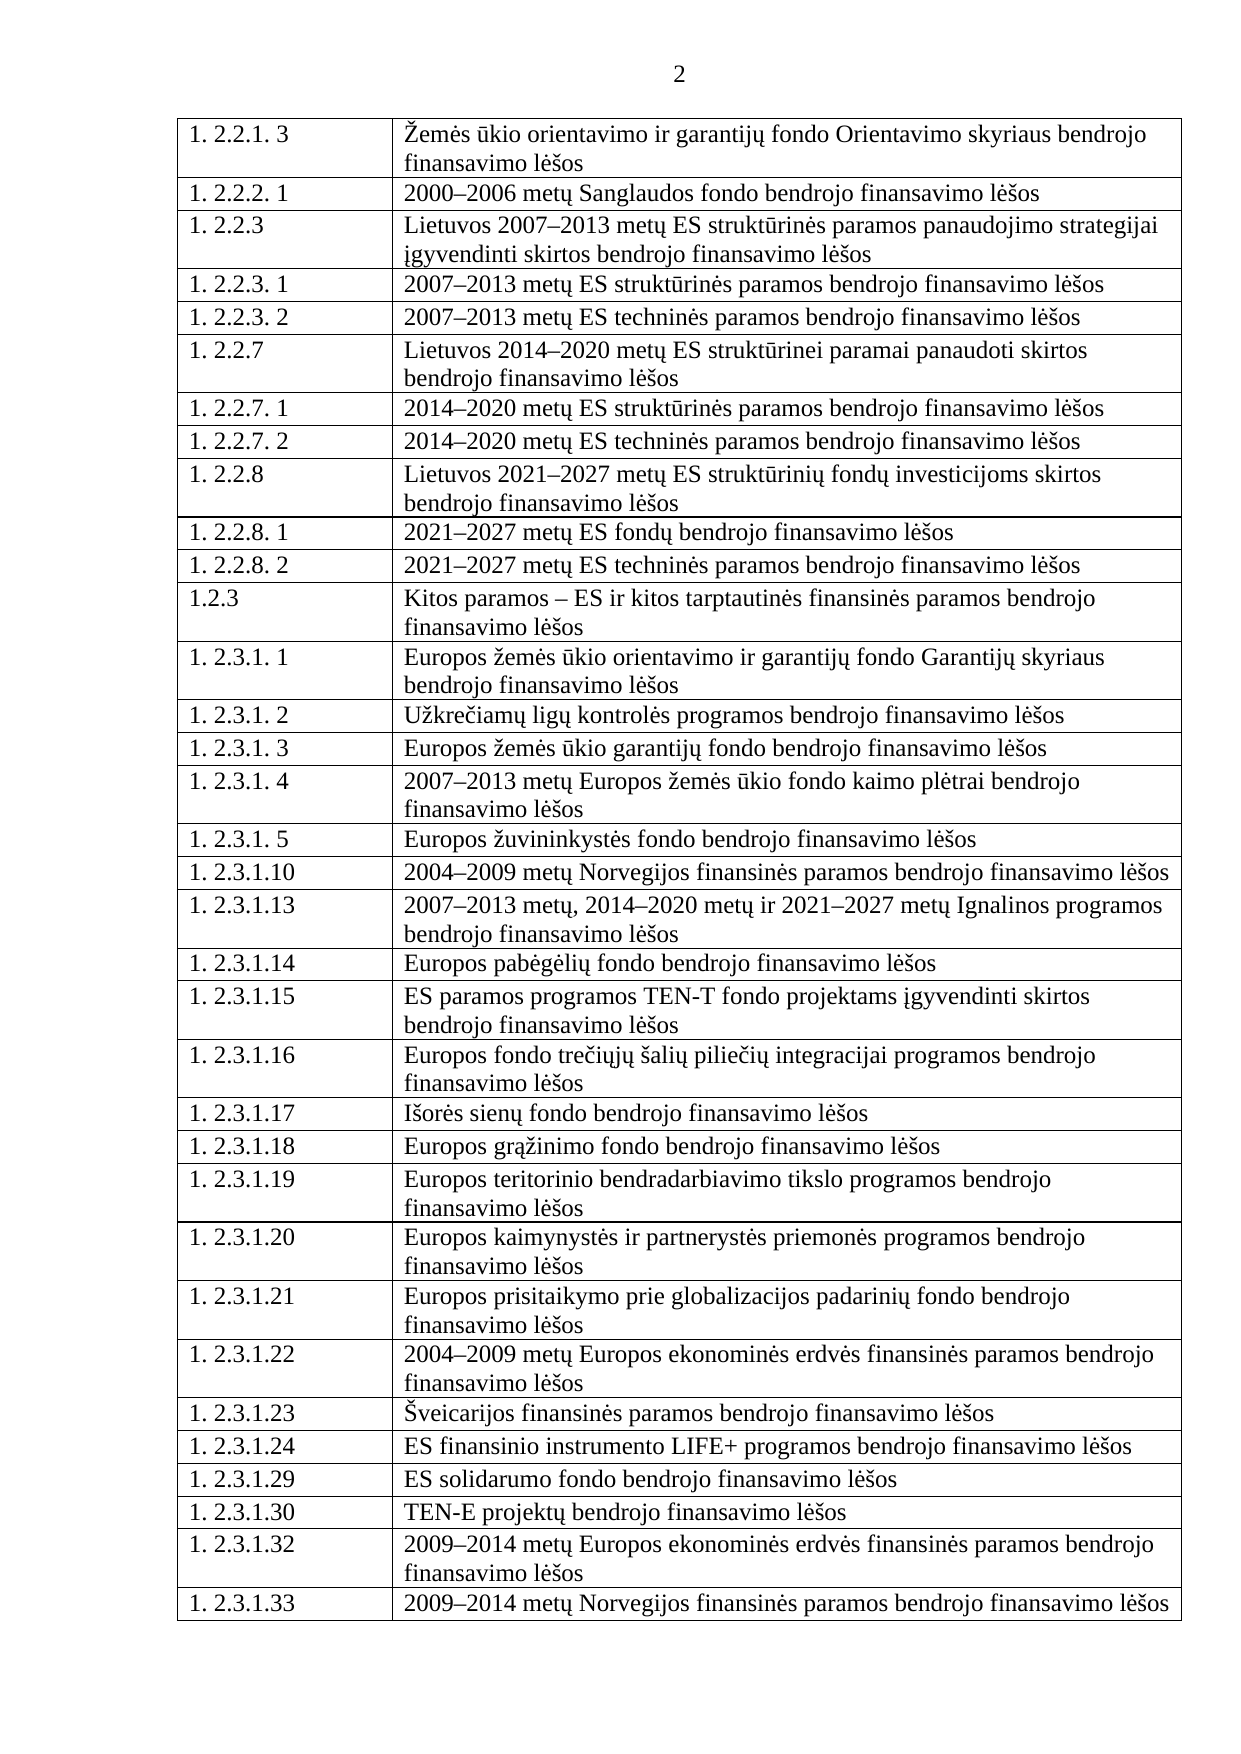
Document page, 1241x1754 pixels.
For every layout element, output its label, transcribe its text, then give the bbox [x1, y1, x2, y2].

table_cell Europos prisitaikymo prie globalizacijos padarinių fondo bendrojo finansavimo lėšos [393, 1281, 1181, 1338]
table_cell 2021–2027 metų ES fondų bendrojo finansavimo lėšos [393, 518, 1181, 549]
table_cell Europos žemės ūkio orientavimo ir garantijų fondo Garantijų skyriaus bendrojo finansavimo lėšos [393, 642, 1181, 699]
table_cell Europos žuvininkystės fondo bendrojo finansavimo lėšos [393, 824, 1181, 856]
table_cell 2021–2027 metų ES techninės paramos bendrojo finansavimo lėšos [393, 550, 1181, 582]
table_cell 1. 2.3.1.17 [178, 1098, 392, 1130]
table_cell 2014–2020 metų ES struktūrinės paramos bendrojo finansavimo lėšos [393, 393, 1181, 425]
table_cell Europos kaimynystės ir partnerystės priemonės programos bendrojo finansavimo lėšos [393, 1223, 1181, 1280]
table_cell 1. 2.3.1.14 [178, 949, 392, 980]
table_cell 2009–2014 metų Norvegijos finansinės paramos bendrojo finansavimo lėšos [393, 1588, 1181, 1620]
table_cell Europos grąžinimo fondo bendrojo finansavimo lėšos [393, 1131, 1181, 1163]
table_cell 1. 2.3.1.30 [178, 1497, 392, 1528]
table_cell 1. 2.3.1.13 [178, 890, 392, 947]
table_cell TEN-E projektų bendrojo finansavimo lėšos [393, 1497, 1181, 1528]
table_cell 1. 2.3.1.10 [178, 857, 392, 889]
table_cell 2014–2020 metų ES techninės paramos bendrojo finansavimo lėšos [393, 426, 1181, 458]
table_cell Lietuvos 2014–2020 metų ES struktūrinei paramai panaudoti skirtos bendrojo finansavimo lėšos [393, 335, 1181, 392]
table_cell 2007–2013 metų Europos žemės ūkio fondo kaimo plėtrai bendrojo finansavimo lėšos [393, 766, 1181, 823]
table_cell 1. 2.3.1.32 [178, 1529, 392, 1587]
table_cell 1. 2.2.8 [178, 459, 392, 516]
table_cell Europos žemės ūkio garantijų fondo bendrojo finansavimo lėšos [393, 733, 1181, 765]
table_cell 2007–2013 metų ES struktūrinės paramos bendrojo finansavimo lėšos [393, 269, 1181, 301]
table_cell 1. 2.2.7. 2 [178, 426, 392, 458]
table_cell 1. 2.3.1.24 [178, 1431, 392, 1463]
table_cell 1. 2.3.1.15 [178, 981, 392, 1039]
table_cell 1. 2.3.1. 2 [178, 700, 392, 732]
table_cell 2007–2013 metų, 2014–2020 metų ir 2021–2027 metų Ignalinos programos bendrojo finansavimo lėšos [393, 890, 1181, 947]
table_cell 2009–2014 metų Europos ekonominės erdvės finansinės paramos bendrojo finansavimo lėšos [393, 1529, 1181, 1587]
table_cell 2000–2006 metų Sanglaudos fondo bendrojo finansavimo lėšos [393, 178, 1181, 209]
table_cell 1. 2.3.1.16 [178, 1040, 392, 1097]
table_cell ES solidarumo fondo bendrojo finansavimo lėšos [393, 1464, 1181, 1496]
table_cell Europos pabėgėlių fondo bendrojo finansavimo lėšos [393, 949, 1181, 980]
table_cell 1. 2.3.1. 5 [178, 824, 392, 856]
table_cell 1. 2.3.1.20 [178, 1223, 392, 1280]
table_cell 1. 2.3.1.19 [178, 1164, 392, 1221]
table_cell Šveicarijos finansinės paramos bendrojo finansavimo lėšos [393, 1398, 1181, 1430]
table_cell 1. 2.3.1.23 [178, 1398, 392, 1430]
table_cell Lietuvos 2007–2013 metų ES struktūrinės paramos panaudojimo strategijai įgyvendinti skirtos bendrojo finansavimo lėšos [393, 211, 1181, 268]
table_cell Europos fondo trečiųjų šalių piliečių integracijai programos bendrojo finansavimo lėšos [393, 1040, 1181, 1097]
table_cell 1. 2.2.3. 2 [178, 302, 392, 334]
table_cell 2004–2009 metų Norvegijos finansinės paramos bendrojo finansavimo lėšos [393, 857, 1181, 889]
table_cell 1. 2.3.1.33 [178, 1588, 392, 1620]
table_cell 2007–2013 metų ES techninės paramos bendrojo finansavimo lėšos [393, 302, 1181, 334]
table_cell 1. 2.3.1.18 [178, 1131, 392, 1163]
table_cell Žemės ūkio orientavimo ir garantijų fondo Orientavimo skyriaus bendrojo finansavimo lėšos [393, 119, 1181, 177]
table_cell 1. 2.3.1.21 [178, 1281, 392, 1338]
table_cell 1. 2.3.1. 1 [178, 642, 392, 699]
table_cell 1. 2.3.1.22 [178, 1340, 392, 1397]
table_cell 1. 2.2.7 [178, 335, 392, 392]
table_cell 1. 2.2.1. 3 [178, 119, 392, 177]
table_cell ES finansinio instrumento LIFE+ programos bendrojo finansavimo lėšos [393, 1431, 1181, 1463]
table_cell 1. 2.2.7. 1 [178, 393, 392, 425]
table_cell Lietuvos 2021–2027 metų ES struktūrinių fondų investicijoms skirtos bendrojo finansavimo lėšos [393, 459, 1181, 516]
table_cell 1. 2.3.1.29 [178, 1464, 392, 1496]
table_cell 1. 2.2.3 [178, 211, 392, 268]
table_cell 1. 2.2.2. 1 [178, 178, 392, 209]
table_cell 1.2.3 [178, 583, 392, 641]
table_cell 1. 2.3.1. 4 [178, 766, 392, 823]
table_cell Europos teritorinio bendradarbiavimo tikslo programos bendrojo finansavimo lėšos [393, 1164, 1181, 1221]
table_cell Kitos paramos – ES ir kitos tarptautinės finansinės paramos bendrojo finansavimo lėšos [393, 583, 1181, 641]
table_cell 1. 2.3.1. 3 [178, 733, 392, 765]
table_cell 2004–2009 metų Europos ekonominės erdvės finansinės paramos bendrojo finansavimo lėšos [393, 1340, 1181, 1397]
table_cell Išorės sienų fondo bendrojo finansavimo lėšos [393, 1098, 1181, 1130]
table_cell 1. 2.2.3. 1 [178, 269, 392, 301]
table_cell 1. 2.2.8. 2 [178, 550, 392, 582]
table_cell ES paramos programos TEN-T fondo projektams įgyvendinti skirtos bendrojo finansavimo lėšos [393, 981, 1181, 1039]
table_cell Užkrečiamų ligų kontrolės programos bendrojo finansavimo lėšos [393, 700, 1181, 732]
table_cell 1. 2.2.8. 1 [178, 518, 392, 549]
